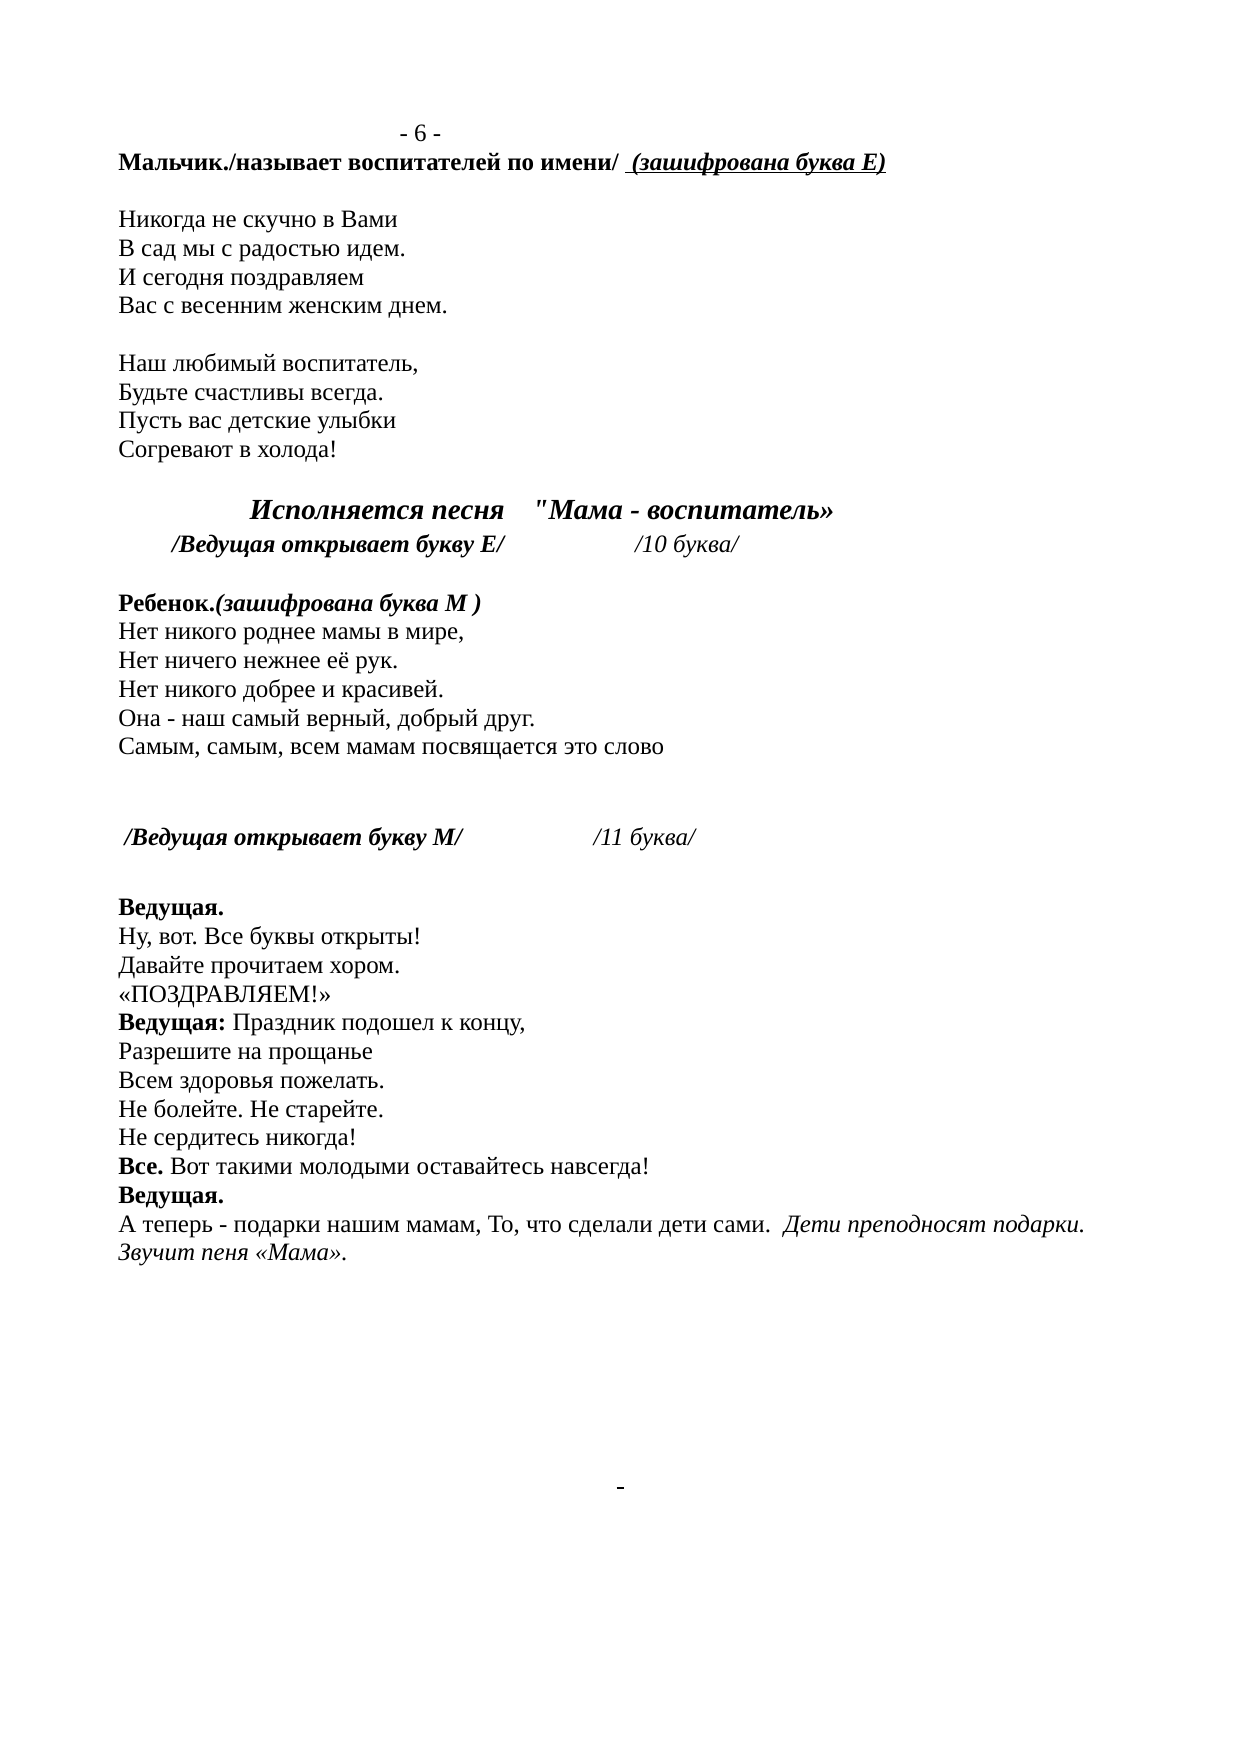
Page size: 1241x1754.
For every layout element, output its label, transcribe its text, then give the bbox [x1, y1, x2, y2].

text Исполняется песня "Мама - воспитатель» [118, 492, 1122, 525]
text Никогда не скучно в Вами В сад мы с радостью идем. И сегодня поздравляем Вас с весенним женским днем. Наш любимый воспитатель, Будьте счастливы всегда. Пусть вас детские улыбки Согревают в холода! [118, 204, 1122, 492]
text - 6 - [118, 118, 1122, 147]
text Давайте прочитаем хором. [118, 950, 1122, 979]
text Всем здоровья пожелать. [118, 1065, 1122, 1094]
text Ребенок.(зашифрована буква М ) Нет никого роднее мамы в мире, [118, 588, 1122, 645]
text Ну, вот. Все буквы открыты! [118, 921, 1122, 950]
text Не болейте. Не старейте. [118, 1094, 1122, 1122]
text Ведущая. [118, 1180, 1122, 1209]
text Мальчик./называет воспитателей по имени/ (зашифрована буква Е) [118, 147, 1122, 176]
text «ПОЗДРАВЛЯЕМ!» [118, 979, 1122, 1007]
text /Ведущая открывает букву Е/ /10 буква/ [118, 525, 1122, 559]
text А теперь - подарки нашим мамам, То, что сделали дети сами. Дети преподносят подарки. Звучит пеня «Мама». [118, 1209, 1122, 1266]
text Нет никого добрее и красивей. [118, 674, 1122, 703]
text Самым, самым, всем мамам посвящается это слово [118, 731, 1122, 760]
text Все. Вот такими молодыми оставайтесь навсегда! [118, 1151, 1122, 1180]
text Она - наш самый верный, добрый друг. [118, 703, 1122, 731]
text Разрешите на прощанье [118, 1036, 1122, 1065]
text /Ведущая открывает букву М/ /11 буква/ [118, 789, 1122, 851]
text Нет ничего нежнее её рук. [118, 645, 1122, 674]
text Ведущая: Праздник подошел к концу, [118, 1007, 1122, 1036]
text Ведущая. [118, 892, 1122, 921]
text Не сердитесь никогда! [118, 1122, 1122, 1151]
